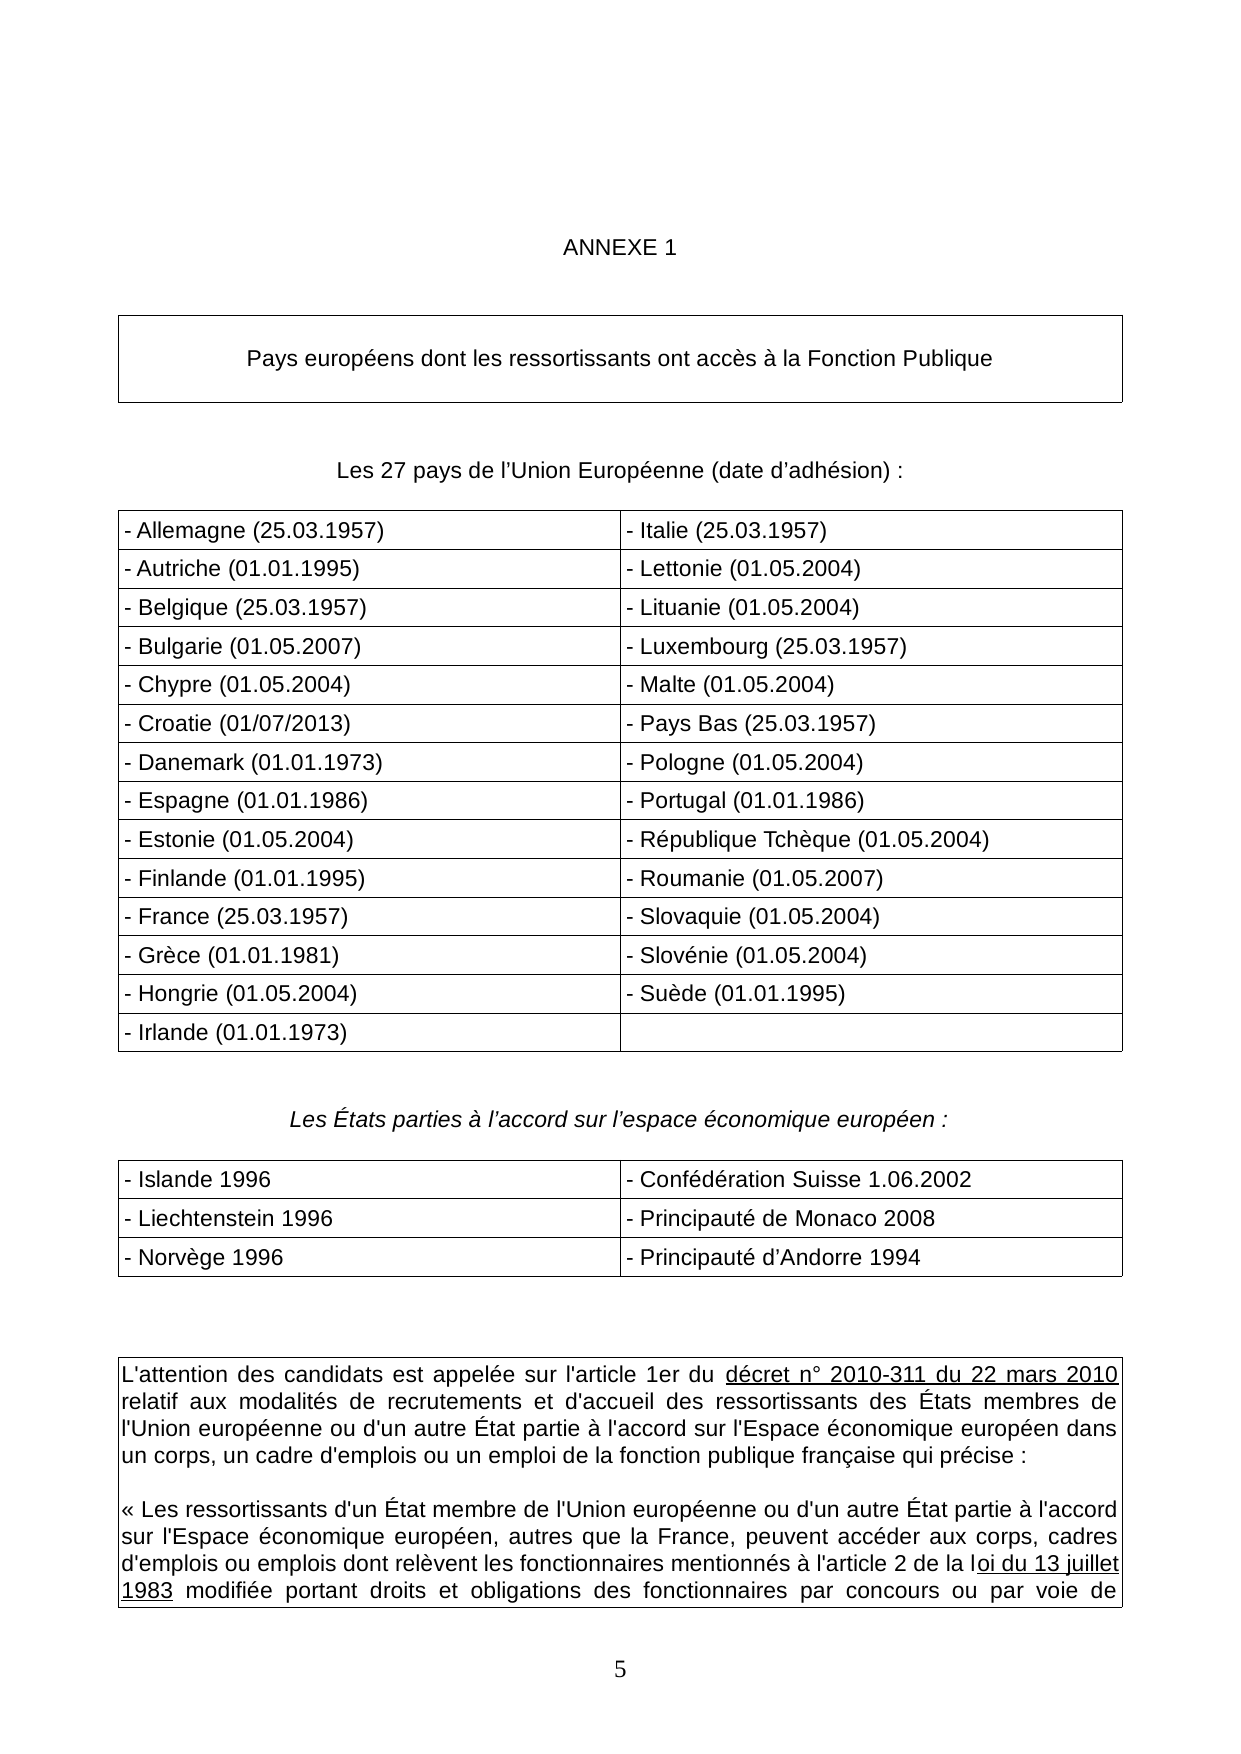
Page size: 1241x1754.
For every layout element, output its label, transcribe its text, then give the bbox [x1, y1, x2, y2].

table_cell - Chypre (01.05.2004) [119, 666, 620, 703]
table_cell - Pologne (01.05.2004) [621, 743, 1122, 781]
table_cell [621, 1014, 1122, 1051]
text Pays européens dont les ressortissants ont accès à la Fonction Publique [119, 342, 1122, 372]
table_cell - Roumanie (01.05.2007) [621, 859, 1122, 897]
text Les 27 pays de l’Union Européenne (date d’adhésion) : [118, 456, 1122, 483]
table_cell - Hongrie (01.05.2004) [119, 975, 620, 1013]
table_cell - Suède (01.01.1995) [621, 975, 1122, 1013]
table_cell - Lituanie (01.05.2004) [621, 589, 1122, 626]
text « Les ressortissants d'un État membre de l'Union européenne ou d'un autre État partie à l'accord sur l'Espace économique européen, autres que la France, peuvent accéder aux corps, cadres d'emplois ou emplois dont relèvent les fonctionnaires mentionnés à l'article 2 de la loi du 13 juillet 1983 modifiée portant droits et obligations des fonctionnaires par concours ou par voie de [119, 1492, 1122, 1607]
table_header - Confédération Suisse 1.06.2002 [621, 1161, 1122, 1198]
table_cell - Belgique (25.03.1957) [119, 589, 620, 626]
table_cell - Croatie (01/07/2013) [119, 705, 620, 742]
text Les États parties à l’accord sur l’espace économique européen : [118, 1106, 1122, 1133]
table_cell - Slovaquie (01.05.2004) [621, 898, 1122, 935]
table_cell - Grèce (01.01.1981) [119, 936, 620, 974]
table_cell - Lettonie (01.05.2004) [621, 550, 1122, 587]
table_cell - Principauté de Monaco 2008 [621, 1199, 1122, 1237]
table_cell - Espagne (01.01.1986) [119, 782, 620, 819]
table_cell - Danemark (01.01.1973) [119, 743, 620, 781]
text L'attention des candidats est appelée sur l'article 1er du décret n° 2010-311 du 22 mars 2010 relatif aux modalités de recrutements et d'accueil des ressortissants des États membres de l'Union européenne ou d'un autre État partie à l'accord sur l'Espace économique européen dans un corps, un cadre d'emplois ou un emploi de la fonction publique française qui précise : [119, 1358, 1122, 1468]
table_header - Italie (25.03.1957) [621, 511, 1122, 549]
table_cell - Irlande (01.01.1973) [119, 1014, 620, 1051]
table_cell - Estonie (01.05.2004) [119, 820, 620, 858]
table_cell - Principauté d’Andorre 1994 [621, 1238, 1122, 1276]
table_cell - Liechtenstein 1996 [119, 1199, 620, 1237]
table_cell - Luxembourg (25.03.1957) [621, 627, 1122, 665]
table_cell - Malte (01.05.2004) [621, 666, 1122, 703]
table_cell - République Tchèque (01.05.2004) [621, 820, 1122, 858]
table_cell - Portugal (01.01.1986) [621, 782, 1122, 819]
table_header - Allemagne (25.03.1957) [119, 511, 620, 549]
table_cell - Slovénie (01.05.2004) [621, 936, 1122, 974]
table_cell - France (25.03.1957) [119, 898, 620, 935]
table_cell - Autriche (01.01.1995) [119, 550, 620, 587]
text ANNEXE 1 [118, 233, 1122, 260]
table_header - Islande 1996 [119, 1161, 620, 1198]
table_cell - Norvège 1996 [119, 1238, 620, 1276]
table_cell - Finlande (01.01.1995) [119, 859, 620, 897]
table_cell - Pays Bas (25.03.1957) [621, 705, 1122, 742]
table_cell - Bulgarie (01.05.2007) [119, 627, 620, 665]
